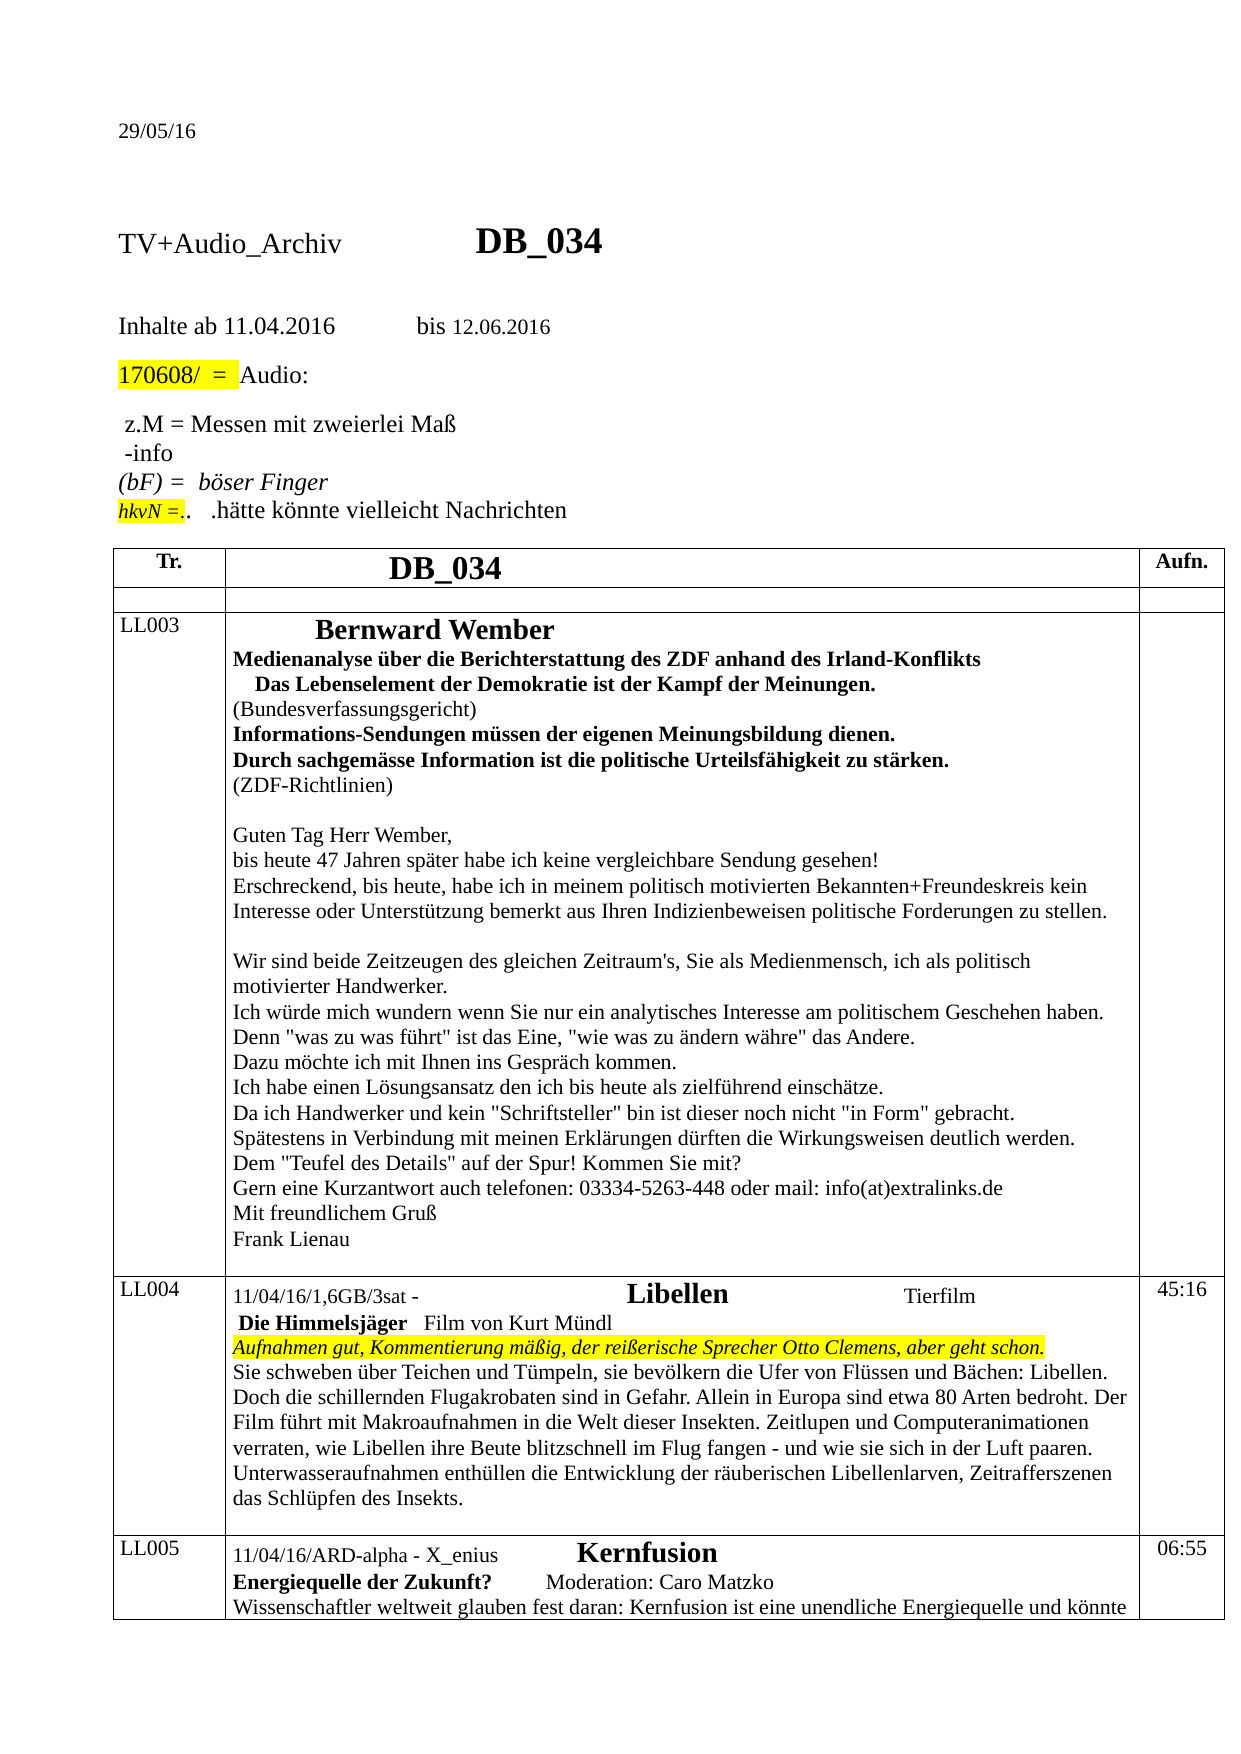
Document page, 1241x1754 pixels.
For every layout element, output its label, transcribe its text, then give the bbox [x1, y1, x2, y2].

table_cell LL004 [114, 1277, 225, 1535]
table_cell [1140, 588, 1224, 612]
text -info [118, 438, 1122, 467]
table_cell 11/04/16/1,6GB/3sat - Libellen Tierfilm Die Himmelsjäger Film von Kurt Mündl Aufnahmen gut, Kommentierung mäßig, der reißerische Sprecher Otto Clemens, aber geht schon. Sie schweben über Teichen und Tümpeln, sie bevölkern die Ufer von Flüssen und Bächen: Libellen. Doch die schillernden Flugakrobaten sind in Gefahr. Allein in Europa sind etwa 80 Arten bedroht. Der Film führt mit Makroaufnahmen in die Welt dieser Insekten. Zeitlupen und Computeranimationen verraten, wie Libellen ihre Beute blitzschnell im Flug fangen - und wie sie sich in der Luft paaren. Unterwasseraufnahmen enthüllen die Entwicklung der räuberischen Libellenlarven, Zeitrafferszenen das Schlüpfen des Insekts. [226, 1277, 1139, 1535]
text (bF) = böser Finger [118, 467, 1122, 496]
table_header DB_034 [226, 549, 1139, 587]
text Inhalte ab 11.04.2016 bis 12.06.2016 [118, 311, 1122, 340]
table_cell 45:16 [1140, 1277, 1224, 1535]
table_cell LL003 [114, 613, 225, 1276]
table_cell LL005 [114, 1536, 225, 1619]
text TV+Audio_Archiv DB_034 [118, 219, 1122, 262]
table_header Aufn. [1140, 549, 1224, 587]
table_cell [114, 588, 225, 612]
table_cell [1140, 613, 1224, 1276]
table_cell 06:55 [1140, 1536, 1224, 1619]
table_cell 11/04/16/ARD-alpha - X_enius Kernfusion Energiequelle der Zukunft? Moderation: Caro Matzko Wissenschaftler weltweit glauben fest daran: Kernfusion ist eine unendliche Energiequelle und könnte [226, 1536, 1139, 1619]
text 170608/ = Audio: [118, 360, 1122, 389]
text z.M = Messen mit zweierlei Maß [118, 409, 1122, 438]
text hkvN =.. .hätte könnte vielleicht Nachrichten [118, 496, 1122, 524]
table_cell [226, 588, 1139, 612]
text 29/05/16 [118, 118, 1122, 143]
table_header Tr. [114, 549, 225, 587]
table_cell Bernward Wember Medienanalyse über die Berichterstattung des ZDF anhand des Irland-Konflikts Das Lebenselement der Demokratie ist der Kampf der Meinungen. (Bundesverfassungsgericht) Informations-Sendungen müssen der eigenen Meinungsbildung dienen. Durch sachgemässe Information ist die politische Urteilsfähigkeit zu stärken. (ZDF-Richtlinien) Guten Tag Herr Wember, bis heute 47 Jahren später habe ich keine vergleichbare Sendung gesehen! Erschreckend, bis heute, habe ich in meinem politisch motivierten Bekannten+Freundeskreis kein Interesse oder Unterstützung bemerkt aus Ihren Indizienbeweisen politische Forderungen zu stellen. Wir sind beide Zeitzeugen des gleichen Zeitraum's, Sie als Medienmensch, ich als politisch motivierter Handwerker. Ich würde mich wundern wenn Sie nur ein analytisches Interesse am politischem Geschehen haben. Denn "was zu was führt" ist das Eine, "wie was zu ändern währe" das Andere. Dazu möchte ich mit Ihnen ins Gespräch kommen. Ich habe einen Lösungsansatz den ich bis heute als zielführend einschätze. Da ich Handwerker und kein "Schriftsteller" bin ist dieser noch nicht "in Form" gebracht. Spätestens in Verbindung mit meinen Erklärungen dürften die Wirkungsweisen deutlich werden. Dem "Teufel des Details" auf der Spur! Kommen Sie mit? Gern eine Kurzantwort auch telefonen: 03334-5263-448 oder mail: info(at)extralinks.de Mit freundlichem Gruß Frank Lienau [226, 613, 1139, 1276]
